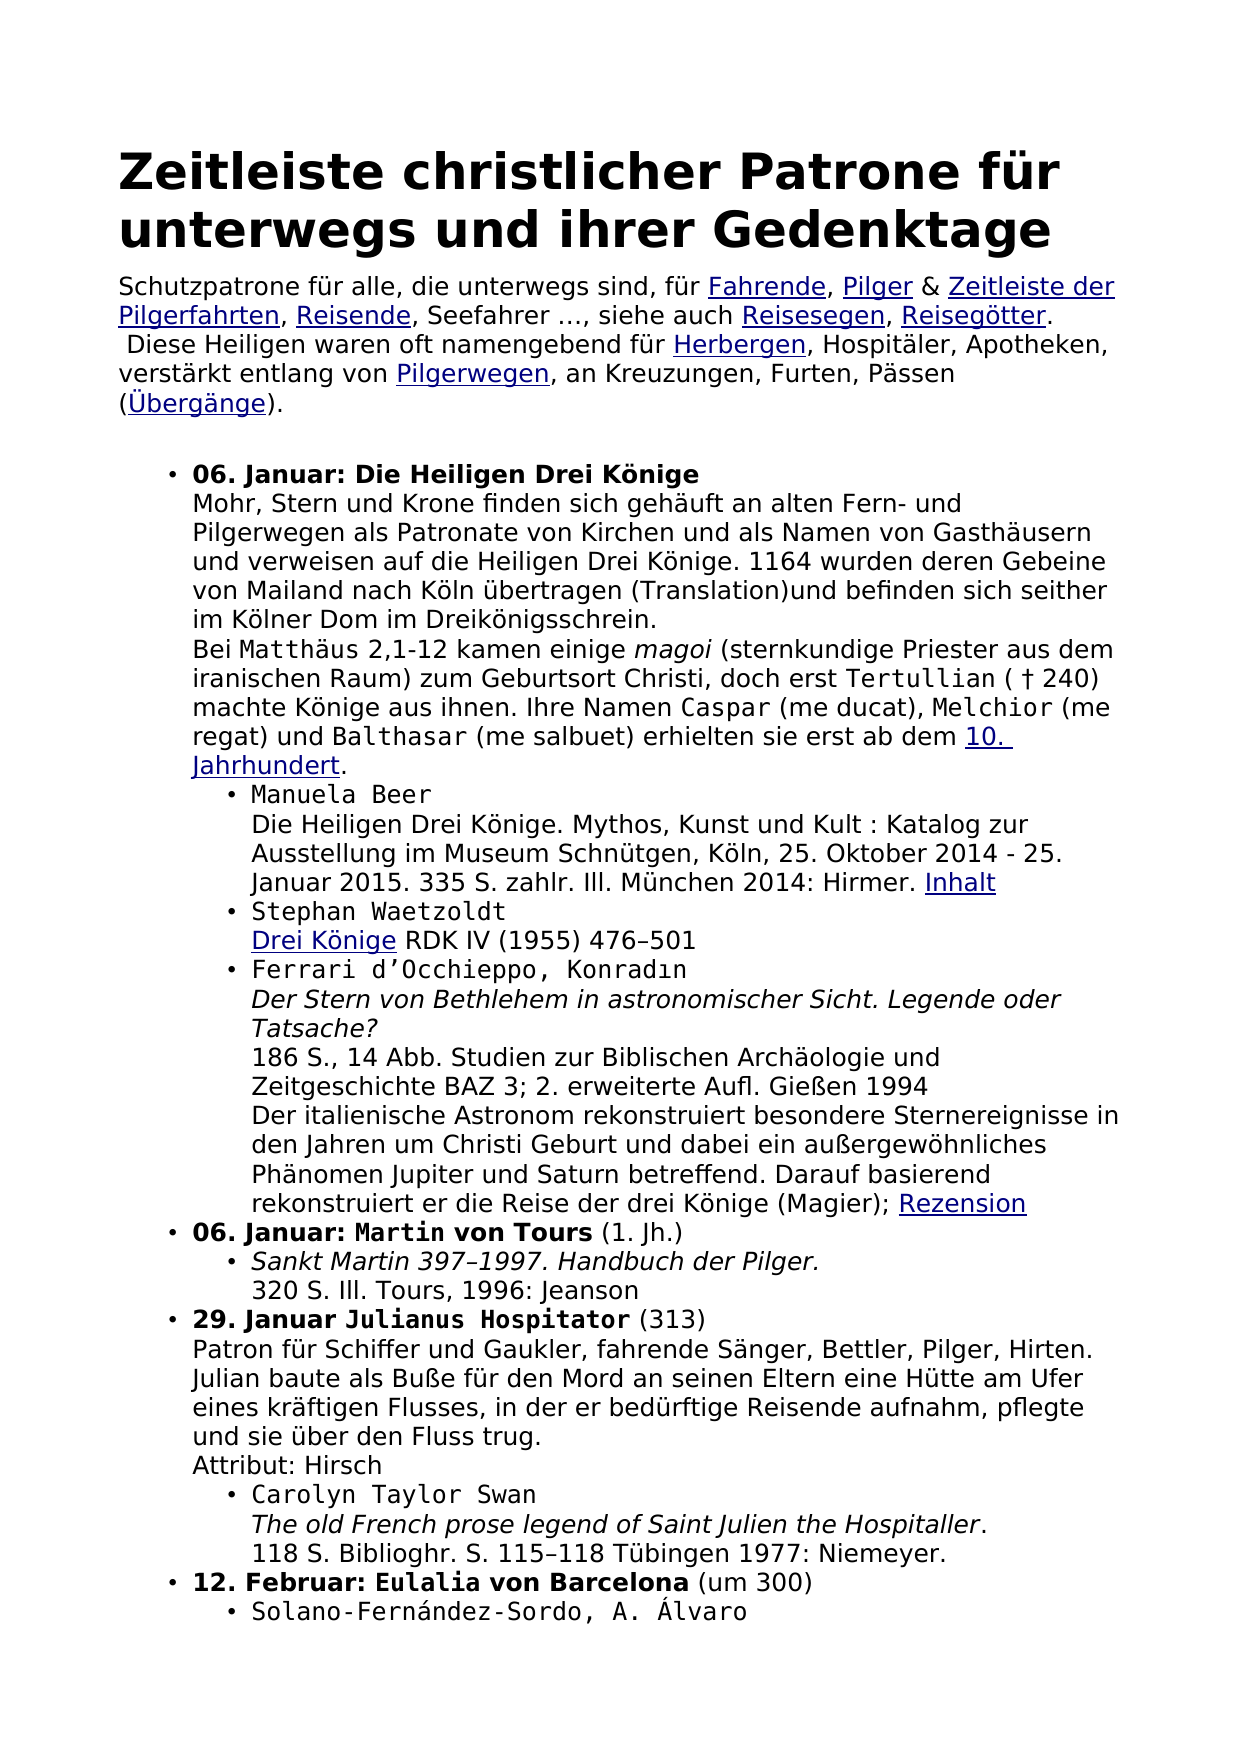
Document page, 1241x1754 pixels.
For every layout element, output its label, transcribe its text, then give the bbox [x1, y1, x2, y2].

list 29. Januar Julianus Hospitator (313) Patron für Schiffer und Gaukler, fahrende Sänger, Bettler, Pilger, Hirten. Julian baute als Buße für den Mord an seinen Eltern eine Hütte am Ufer eines kräftigen Flusses, in der er bedürftige Reisende aufnahm, pflegte und sie über den Fluss trug. Attribut: Hirsch [177, 1306, 1122, 1481]
list Manuela Beer Die Heiligen Drei Könige. Mythos, Kunst und Kult : Katalog zur Ausstellung im Museum Schnütgen, Köln, 25. Oktober 2014 - 25. Januar 2015. 335 S. zahlr. Ill. München 2014: Hirmer. Inhalt [236, 781, 1122, 897]
list 06. Januar: Martin von Tours (1. Jh.) [177, 1218, 1122, 1247]
list Ferrari d’Occhieppo, Konradın Der Stern von Bethlehem in astronomischer Sicht. Legende oder Tatsache? 186 S., 14 Abb. Studien zur Biblischen Archäologie und Zeitgeschichte BAZ 3; 2. erweiterte Aufl. Gießen 1994 Der italienische Astronom rekonstruiert besondere Sternereignisse in den Jahren um Christi Geburt und dabei ein außergewöhnliches Phänomen Jupiter und Saturn betreffend. Darauf basierend rekonstruiert er die Reise der drei Könige (Magier); Rezension [236, 956, 1122, 1218]
list 06. Januar: Die Heiligen Drei Könige Mohr, Stern und Krone finden sich gehäuft an alten Fern- und Pilgerwegen als Patronate von Kirchen und als Namen von Gasthäusern und verweisen auf die Heiligen Drei Könige. 1164 wurden deren Gebeine von Mailand nach Köln übertragen (Translation)und befinden sich seither im Kölner Dom im Dreikönigsschrein. Bei Matthäus 2,1-12 kamen einige magoi (sternkundige Priester aus dem iranischen Raum) zum Geburtsort Christi, doch erst Tertullian ( † 240) machte Könige aus ihnen. Ihre Namen Caspar (me ducat), Melchior (me regat) und Balthasar (me salbuet) erhielten sie erst ab dem 10. Jahrhundert. [177, 460, 1122, 781]
list Stephan Waetzoldt Drei Könige RDK IV (1955) 476–501 [236, 897, 1122, 956]
text Schutzpatrone für alle, die unterwegs sind, für Fahrende, Pilger & Zeitleiste der Pilgerfahrten, Reisende, Seefahrer …, siehe auch Reisesegen, Reisegötter. Diese Heiligen waren oft namengebend für Herbergen, Hospitäler, Apotheken, verstärkt entlang von Pilgerwegen, an Kreuzungen, Furten, Pässen (Übergänge). [118, 272, 1122, 418]
list Sankt Martin 397–1997. Handbuch der Pilger. 320 S. Ill. Tours, 1996: Jeanson [236, 1247, 1122, 1306]
list Solano-Fernández-Sordo, A. Álvaro [236, 1597, 1122, 1627]
subtitle Zeitleiste christlicher Patrone für unterwegs und ihrer Gedenktage [118, 143, 1122, 259]
list 12. Februar: Eulalia von Barcelona (um 300) [177, 1568, 1122, 1597]
list Carolyn Taylor Swan The old French prose legend of Saint Julien the Hospitaller. 118 S. Biblioghr. S. 115–118 Tübingen 1977: Niemeyer. [236, 1481, 1122, 1568]
